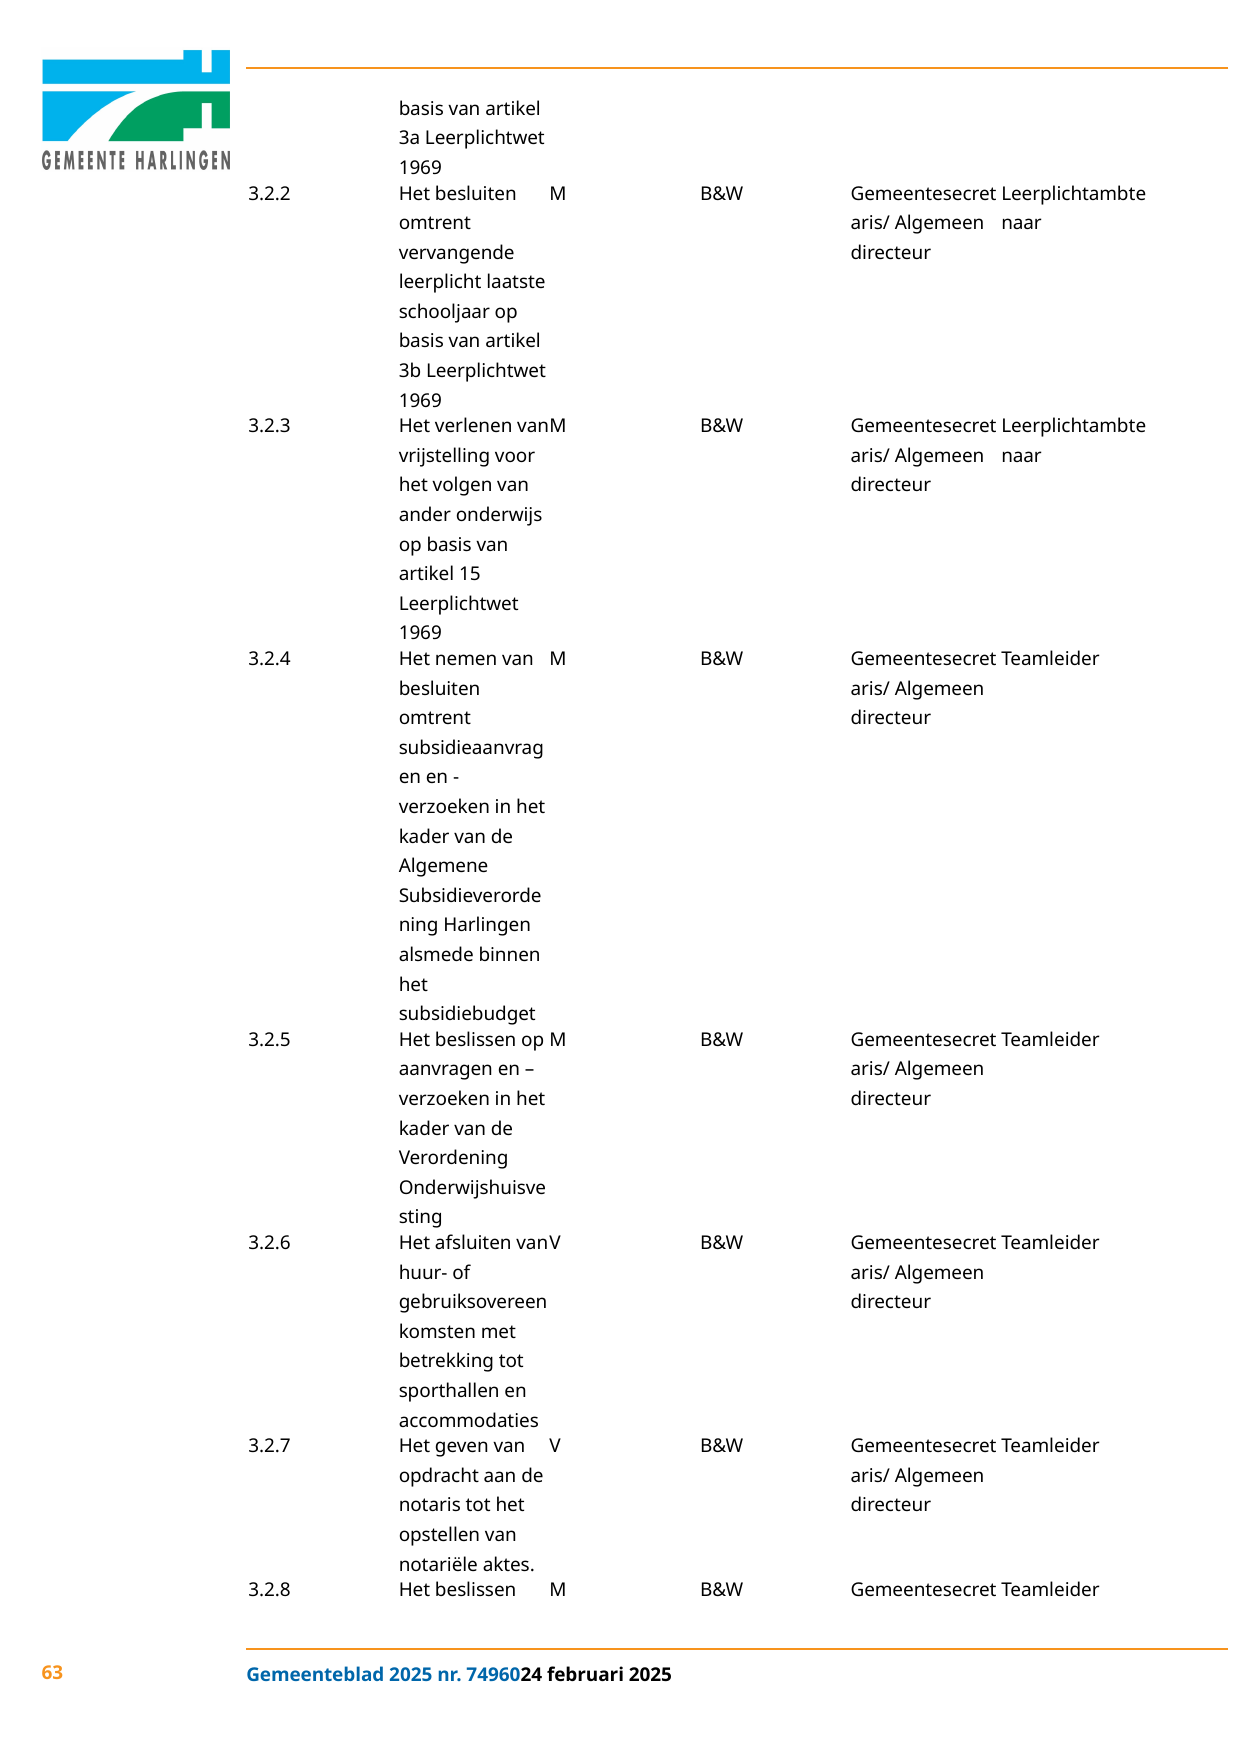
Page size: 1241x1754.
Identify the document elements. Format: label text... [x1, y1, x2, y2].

table_cell B&W [700, 645, 850, 1026]
table_cell Teamleider [1001, 1433, 1152, 1577]
table_cell Het beslissen op aanvragen en – verzoeken in het kader van de Verordening Onderwijshuisvesting [399, 1026, 549, 1229]
table_cell Het beslissen [399, 1577, 549, 1602]
table_cell B&W [700, 1026, 850, 1229]
table_cell basis van artikel 3a Leerplichtwet 1969 [399, 95, 549, 180]
table_cell Het verlenen van vrijstelling voor het volgen van ander onderwijs op basis van artikel 15 Leerplichtwet 1969 [399, 413, 549, 645]
table_cell B&W [700, 413, 850, 645]
table_cell 3.2.5 [248, 1026, 398, 1229]
table_cell Teamleider [1001, 1577, 1152, 1602]
table_cell B&W [700, 1229, 850, 1432]
table_cell B&W [700, 1433, 850, 1577]
table_cell Gemeentesecret [850, 1577, 1001, 1602]
picture [41, 47, 231, 172]
table_cell [549, 95, 700, 180]
table_cell 3.2.4 [248, 645, 398, 1026]
table_cell Teamleider [1001, 645, 1152, 1026]
table_cell Gemeentesecretaris/ Algemeen directeur [850, 1026, 1001, 1229]
table_cell Gemeentesecretaris/ Algemeen directeur [850, 180, 1001, 412]
table_cell Leerplichtambtenaar [1001, 180, 1152, 412]
table_cell B&W [700, 180, 850, 412]
table_cell [1001, 95, 1152, 180]
table_cell Het afsluiten van huur- of gebruiksovereenkomsten met betrekking tot sporthallen en accommodaties [399, 1229, 549, 1432]
table_cell Het nemen van besluiten omtrent subsidieaanvragen en -verzoeken in het kader van de Algemene Subsidieverordening Harlingen alsmede binnen het subsidiebudget [399, 645, 549, 1026]
table_cell Teamleider [1001, 1229, 1152, 1432]
table_cell M [549, 1577, 700, 1602]
table_cell 3.2.8 [248, 1577, 398, 1602]
table_cell M [549, 1026, 700, 1229]
table_cell V [549, 1229, 700, 1432]
table_cell V [549, 1433, 700, 1577]
table_cell Gemeentesecretaris/ Algemeen directeur [850, 413, 1001, 645]
table_cell Gemeentesecretaris/ Algemeen directeur [850, 1229, 1001, 1432]
table_cell M [549, 413, 700, 645]
table_cell B&W [700, 1577, 850, 1602]
table_cell M [549, 180, 700, 412]
table_cell Leerplichtambtenaar [1001, 413, 1152, 645]
table_cell [248, 95, 398, 180]
table_cell [700, 95, 850, 180]
table_cell [850, 95, 1001, 180]
table_cell 3.2.7 [248, 1433, 398, 1577]
table_cell M [549, 645, 700, 1026]
table_cell 3.2.3 [248, 413, 398, 645]
table_cell Gemeentesecretaris/ Algemeen directeur [850, 1433, 1001, 1577]
table_cell Teamleider [1001, 1026, 1152, 1229]
table_cell Het geven van opdracht aan de notaris tot het opstellen van notariële aktes. [399, 1433, 549, 1577]
table_cell Gemeentesecretaris/ Algemeen directeur [850, 645, 1001, 1026]
table_cell 3.2.6 [248, 1229, 398, 1432]
table_cell Het besluiten omtrent vervangende leerplicht laatste schooljaar op basis van artikel 3b Leerplichtwet 1969 [399, 180, 549, 412]
table_cell 3.2.2 [248, 180, 398, 412]
